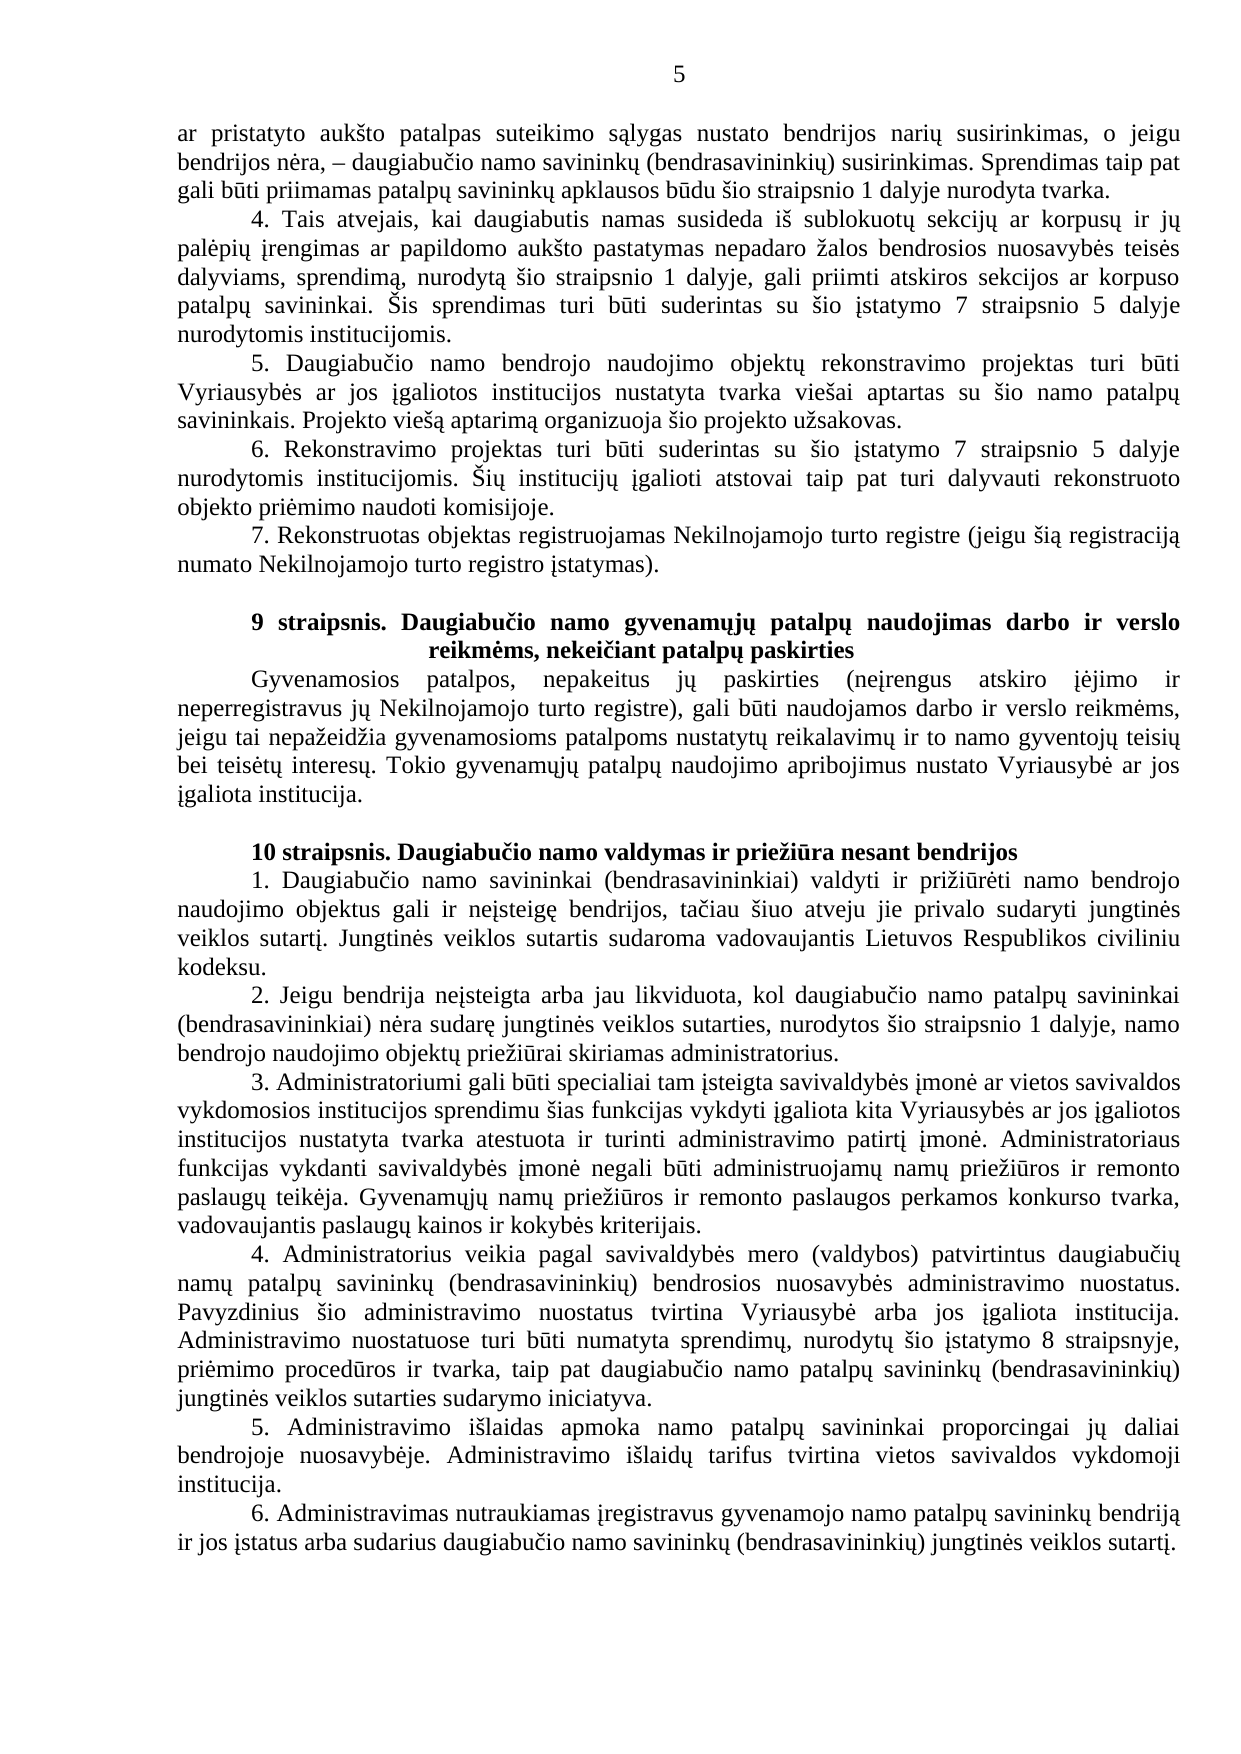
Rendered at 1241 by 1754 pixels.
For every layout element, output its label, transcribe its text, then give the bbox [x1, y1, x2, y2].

text 6. Rekonstravimo projektas turi būti suderintas su šio įstatymo 7 straipsnio 5 dalyje nurodytomis institucijomis. Šių institucijų įgalioti atstovai taip pat turi dalyvauti rekonstruoto objekto priėmimo naudoti komisijoje. [177, 434, 1181, 521]
text 2. Jeigu bendrija neįsteigta arba jau likviduota, kol daugiabučio namo patalpų savininkai (bendrasavininkiai) nėra sudarę jungtinės veiklos sutarties, nurodytos šio straipsnio 1 dalyje, namo bendrojo naudojimo objektų priežiūrai skiriamas administratorius. [177, 981, 1181, 1067]
text 5. Daugiabučio namo bendrojo naudojimo objektų rekonstravimo projektas turi būti Vyriausybės ar jos įgaliotos institucijos nustatyta tvarka viešai aptartas su šio namo patalpų savininkais. Projekto viešą aptarimą organizuoja šio projekto užsakovas. [177, 348, 1181, 434]
text 6. Administravimas nutraukiamas įregistravus gyvenamojo namo patalpų savininkų bendriją ir jos įstatus arba sudarius daugiabučio namo savininkų (bendrasavininkių) jungtinės veiklos sutartį. [177, 1498, 1181, 1556]
text 9 straipsnis. Daugiabučio namo gyvenamųjų patalpų naudojimas darbo ir verslo reikmėms, nekeičiant patalpų paskirties [251, 607, 1181, 664]
text 3. Administratoriumi gali būti specialiai tam įsteigta savivaldybės įmonė ar vietos savivaldos vykdomosios institucijos sprendimu šias funkcijas vykdyti įgaliota kita Vyriausybės ar jos įgaliotos institucijos nustatyta tvarka atestuota ir turinti administravimo patirtį įmonė. Administratoriaus funkcijas vykdanti savivaldybės įmonė negali būti administruojamų namų priežiūros ir remonto paslaugų teikėja. Gyvenamųjų namų priežiūros ir remonto paslaugos perkamos konkurso tvarka, vadovaujantis paslaugų kainos ir kokybės kriterijais. [177, 1067, 1181, 1239]
text 1. Daugiabučio namo savininkai (bendrasavininkiai) valdyti ir prižiūrėti namo bendrojo naudojimo objektus gali ir neįsteigę bendrijos, tačiau šiuo atveju jie privalo sudaryti jungtinės veiklos sutartį. Jungtinės veiklos sutartis sudaroma vadovaujantis Lietuvos Respublikos civiliniu kodeksu. [177, 866, 1181, 981]
text Gyvenamosios patalpos, nepakeitus jų paskirties (neįrengus atskiro įėjimo ir neperregistravus jų Nekilnojamojo turto registre), gali būti naudojamos darbo ir verslo reikmėms, jeigu tai nepažeidžia gyvenamosioms patalpoms nustatytų reikalavimų ir to namo gyventojų teisių bei teisėtų interesų. Tokio gyvenamųjų patalpų naudojimo apribojimus nustato Vyriausybė ar jos įgaliota institucija. [177, 664, 1181, 808]
text 4. Tais atvejais, kai daugiabutis namas susideda iš sublokuotų sekcijų ar korpusų ir jų palėpių įrengimas ar papildomo aukšto pastatymas nepadaro žalos bendrosios nuosavybės teisės dalyviams, sprendimą, nurodytą šio straipsnio 1 dalyje, gali priimti atskiros sekcijos ar korpuso patalpų savininkai. Šis sprendimas turi būti suderintas su šio įstatymo 7 straipsnio 5 dalyje nurodytomis institucijomis. [177, 204, 1181, 348]
text 10 straipsnis. Daugiabučio namo valdymas ir priežiūra nesant bendrijos [177, 837, 1181, 866]
text ar pristatyto aukšto patalpas suteikimo sąlygas nustato bendrijos narių susirinkimas, o jeigu bendrijos nėra, – daugiabučio namo savininkų (bendrasavininkių) susirinkimas. Sprendimas taip pat gali būti priimamas patalpų savininkų apklausos būdu šio straipsnio 1 dalyje nurodyta tvarka. [177, 118, 1181, 204]
text 7. Rekonstruotas objektas registruojamas Nekilnojamojo turto registre (jeigu šią registraciją numato Nekilnojamojo turto registro įstatymas). [177, 521, 1181, 578]
text 5. Administravimo išlaidas apmoka namo patalpų savininkai proporcingai jų daliai bendrojoje nuosavybėje. Administravimo išlaidų tarifus tvirtina vietos savivaldos vykdomoji institucija. [177, 1412, 1181, 1498]
text 4. Administratorius veikia pagal savivaldybės mero (valdybos) patvirtintus daugiabučių namų patalpų savininkų (bendrasavininkių) bendrosios nuosavybės administravimo nuostatus. Pavyzdinius šio administravimo nuostatus tvirtina Vyriausybė arba jos įgaliota institucija. Administravimo nuostatuose turi būti numatyta sprendimų, nurodytų šio įstatymo 8 straipsnyje, priėmimo procedūros ir tvarka, taip pat daugiabučio namo patalpų savininkų (bendrasavininkių) jungtinės veiklos sutarties sudarymo iniciatyva. [177, 1239, 1181, 1412]
